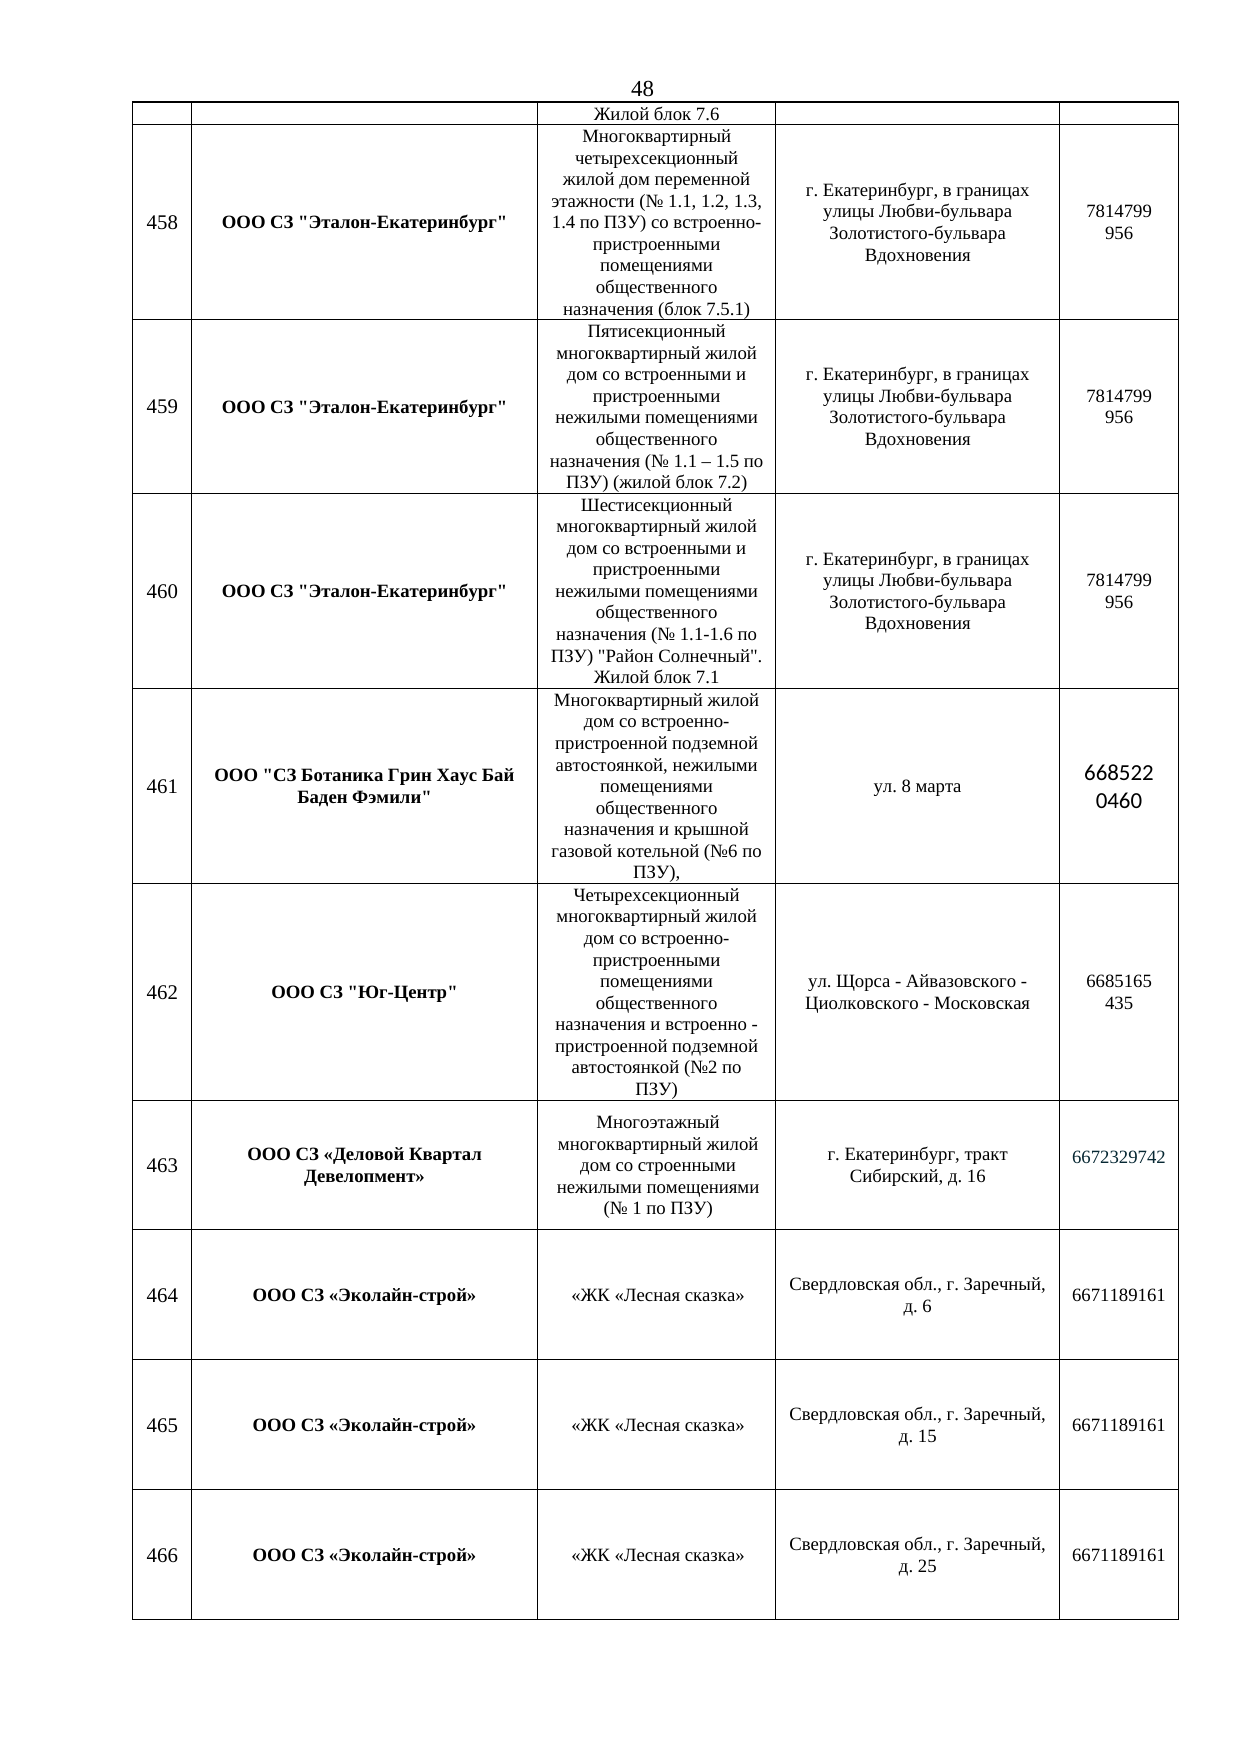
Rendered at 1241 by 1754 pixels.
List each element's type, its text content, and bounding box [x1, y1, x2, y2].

table_cell ООО СЗ «Эколайн-строй» [192, 1490, 537, 1619]
table_cell 466 [133, 1490, 191, 1619]
table_cell ООО СЗ «Эколайн-строй» [192, 1230, 537, 1359]
table_cell Многоэтажный многоквартирный жилой дом со строенными нежилыми помещениями (№ 1 по ПЗУ) [538, 1101, 775, 1229]
table_cell 460 [133, 494, 191, 688]
table_cell [192, 103, 537, 124]
table_cell ООО СЗ «Деловой Квартал Девелопмент» [192, 1101, 537, 1229]
table_cell Пятисекционный многоквартирный жилой дом со встроенными и пристроенными нежилыми помещениями общественного назначения (№ 1.1 – 1.5 по ПЗУ) (жилой блок 7.2) [538, 320, 775, 493]
table_cell г. Екатеринбург, в границах улицы Любви-бульвара Золотистого-бульвара Вдохновения [776, 320, 1059, 493]
table_cell г. Екатеринбург, в границах улицы Любви-бульвара Золотистого-бульвара Вдохновения [776, 125, 1059, 319]
table_cell [1060, 103, 1178, 124]
table_cell 462 [133, 884, 191, 1099]
table_cell 6671189161 [1060, 1360, 1178, 1489]
table_cell 7814799956 [1060, 125, 1178, 319]
table_cell ООО "СЗ Ботаника Грин Хаус Бай Баден Фэмили" [192, 689, 537, 883]
table_cell 7814799956 [1060, 494, 1178, 688]
table_cell ООО СЗ "Эталон-Екатеринбург" [192, 320, 537, 493]
table_cell [776, 103, 1059, 124]
table_cell Свердловская обл., г. Заречный, д. 25 [776, 1490, 1059, 1619]
table_cell 464 [133, 1230, 191, 1359]
table_cell 465 [133, 1360, 191, 1489]
table_cell ООО СЗ «Эколайн-строй» [192, 1360, 537, 1489]
table_cell Свердловская обл., г. Заречный, д. 15 [776, 1360, 1059, 1489]
table_cell Многоквартирный жилой дом со встроенно-пристроенной подземной автостоянкой, нежилыми помещениями общественного назначения и крышной газовой котельной (№6 по ПЗУ), [538, 689, 775, 883]
table_cell [133, 103, 191, 124]
table_cell Жилой блок 7.6 [538, 103, 775, 124]
table_cell Многоквартирный четырехсекционный жилой дом переменной этажности (№ 1.1, 1.2, 1.3, 1.4 по ПЗУ) со встроенно-пристроенными помещениями общественного назначения (блок 7.5.1) [538, 125, 775, 319]
table_cell 6671189161 [1060, 1230, 1178, 1359]
table_cell ООО СЗ "Юг-Центр" [192, 884, 537, 1099]
table_cell «ЖК «Лесная сказка» [538, 1490, 775, 1619]
table_cell г. Екатеринбург, тракт Сибирский, д. 16 [776, 1101, 1059, 1229]
table_cell Шестисекционный многоквартирный жилой дом со встроенными и пристроенными нежилыми помещениями общественного назначения (№ 1.1-1.6 по ПЗУ) "Район Солнечный". Жилой блок 7.1 [538, 494, 775, 688]
table_cell ООО СЗ "Эталон-Екатеринбург" [192, 494, 537, 688]
table_cell 6672329742 [1060, 1101, 1178, 1229]
table_cell 461 [133, 689, 191, 883]
table_cell ул. Щорса - Айвазовского -Циолковского - Московская [776, 884, 1059, 1099]
table_cell 6685220460 [1060, 689, 1178, 883]
table_cell ул. 8 марта [776, 689, 1059, 883]
table_cell 458 [133, 125, 191, 319]
table_cell «ЖК «Лесная сказка» [538, 1230, 775, 1359]
table_cell 6671189161 [1060, 1490, 1178, 1619]
table_cell г. Екатеринбург, в границах улицы Любви-бульвара Золотистого-бульвара Вдохновения [776, 494, 1059, 688]
table_cell 7814799956 [1060, 320, 1178, 493]
table_cell 463 [133, 1101, 191, 1229]
table_cell ООО СЗ "Эталон-Екатеринбург" [192, 125, 537, 319]
table_cell Свердловская обл., г. Заречный, д. 6 [776, 1230, 1059, 1359]
table_cell Четырехсекционный многоквартирный жилой дом со встроенно-пристроенными помещениями общественного назначения и встроенно -пристроенной подземной автостоянкой (№2 по ПЗУ) [538, 884, 775, 1099]
table_cell 459 [133, 320, 191, 493]
table_cell «ЖК «Лесная сказка» [538, 1360, 775, 1489]
table_cell 6685165435 [1060, 884, 1178, 1099]
